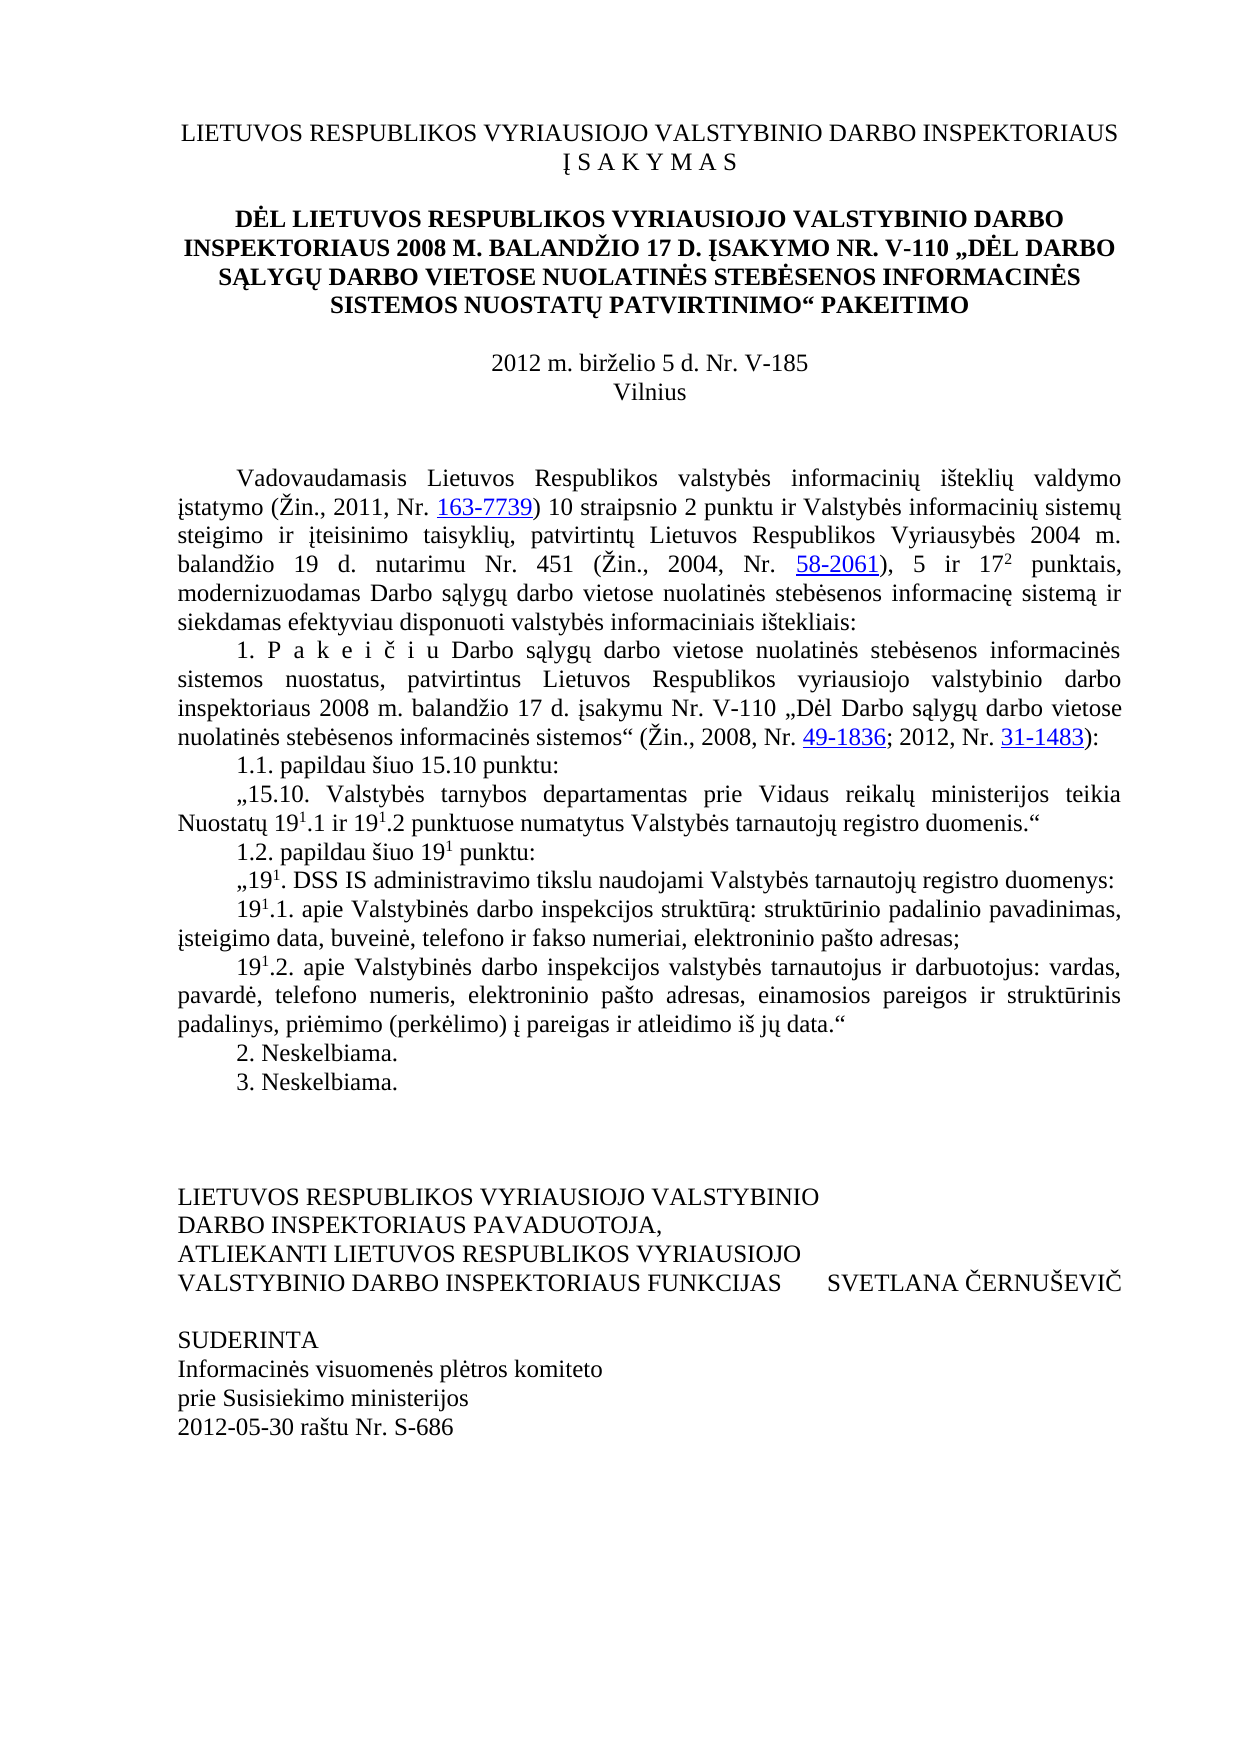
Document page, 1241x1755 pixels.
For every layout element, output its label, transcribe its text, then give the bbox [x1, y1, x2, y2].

text Vilnius [177, 377, 1122, 406]
text DĖL LIETUVOS RESPUBLIKOS VYRIAUSIOJO VALSTYBINIO DARBO INSPEKTORIAUS 2008 M. BALANDŽIO 17 D. ĮSAKYMO Nr. V-110 „DĖL DARBO SĄLYGŲ DARBO VIETOSE NUOLATINĖS STEBĖSENOS INFORMACINĖS SISTEMOS NUOSTATŲ PATVIRTINIMO“ PAKEITIMO [177, 204, 1122, 319]
text 3. Neskelbiama. [177, 1067, 1122, 1096]
text 1. P a k e i č i u Darbo sąlygų darbo vietose nuolatinės stebėsenos informacinės sistemos nuostatus, patvirtintus Lietuvos Respublikos vyriausiojo valstybinio darbo inspektoriaus 2008 m. balandžio 17 d. įsakymu Nr. V-110 „Dėl darbo sąlygų darbo vietose nuolatinės stebėsenos informacinės sistemos“ (Žin., 2008, Nr. 49-1836; 2012, Nr. 31-1483): [177, 636, 1122, 751]
text SUDERINTA [177, 1326, 1122, 1354]
text prie Susisiekimo ministerijos [177, 1383, 1122, 1412]
text 2. Neskelbiama. [177, 1038, 1122, 1067]
text Informacinės visuomenės plėtros komiteto [177, 1354, 1122, 1383]
text 2012-05-30 raštu Nr. S-686 [177, 1412, 1122, 1441]
text valstybinio darbo inspektoriaus funkcijas Svetlana Černuševič [177, 1268, 1122, 1297]
text „191. DSS IS administravimo tikslu naudojami Valstybės tarnautojų registro duomenys: [177, 866, 1122, 894]
text 1.1. papildau šiuo 15.10 punktu: [177, 751, 1122, 779]
text Į S A K Y M A S [177, 147, 1122, 176]
text 2012 m. birželio 5 d. Nr. V-185 [177, 348, 1122, 377]
text Lietuvos Respublikos vyriausiojo valstybinio [177, 1182, 1122, 1211]
text 1.2. papildau šiuo 191 punktu: [177, 837, 1122, 866]
text 191.1. apie Valstybinės darbo inspekcijos struktūrą: struktūrinio padalinio pavadinimas, įsteigimo data, buveinė, telefono ir fakso numeriai, elektroninio pašto adresas; [177, 894, 1122, 952]
text darbo inspektoriaus pavaduotoja, [177, 1211, 1122, 1239]
text Vadovaudamasis Lietuvos Respublikos valstybės informacinių išteklių valdymo įstatymo (Žin., 2011, Nr. 163-7739) 10 straipsnio 2 punktu ir Valstybės informacinių sistemų steigimo ir įteisinimo taisyklių, patvirtintų Lietuvos Respublikos Vyriausybės 2004 m. balandžio 19 d. nutarimu Nr. 451 (Žin., 2004, Nr. 58-2061), 5 ir 172 punktais, modernizuodamas Darbo sąlygų darbo vietose nuolatinės stebėsenos informacinę sistemą ir siekdamas efektyviau disponuoti valstybės informaciniais ištekliais: [177, 463, 1122, 636]
text „15.10. Valstybės tarnybos departamentas prie Vidaus reikalų ministerijos teikia Nuostatų 191.1 ir 191.2 punktuose numatytus Valstybės tarnautojų registro duomenis.“ [177, 779, 1122, 837]
text LIETUVOS RESPUBLIKOS VYRIAUSIOJO VALSTYBINIO DARBO INSPEKTORIAUS [177, 118, 1122, 147]
text atliekanti Lietuvos Respublikos vyriausiojo [177, 1239, 1122, 1268]
text 191.2. apie Valstybinės darbo inspekcijos valstybės tarnautojus ir darbuotojus: vardas, pavardė, telefono numeris, elektroninio pašto adresas, einamosios pareigos ir struktūrinis padalinys, priėmimo (perkėlimo) į pareigas ir atleidimo iš jų data.“ [177, 952, 1122, 1038]
